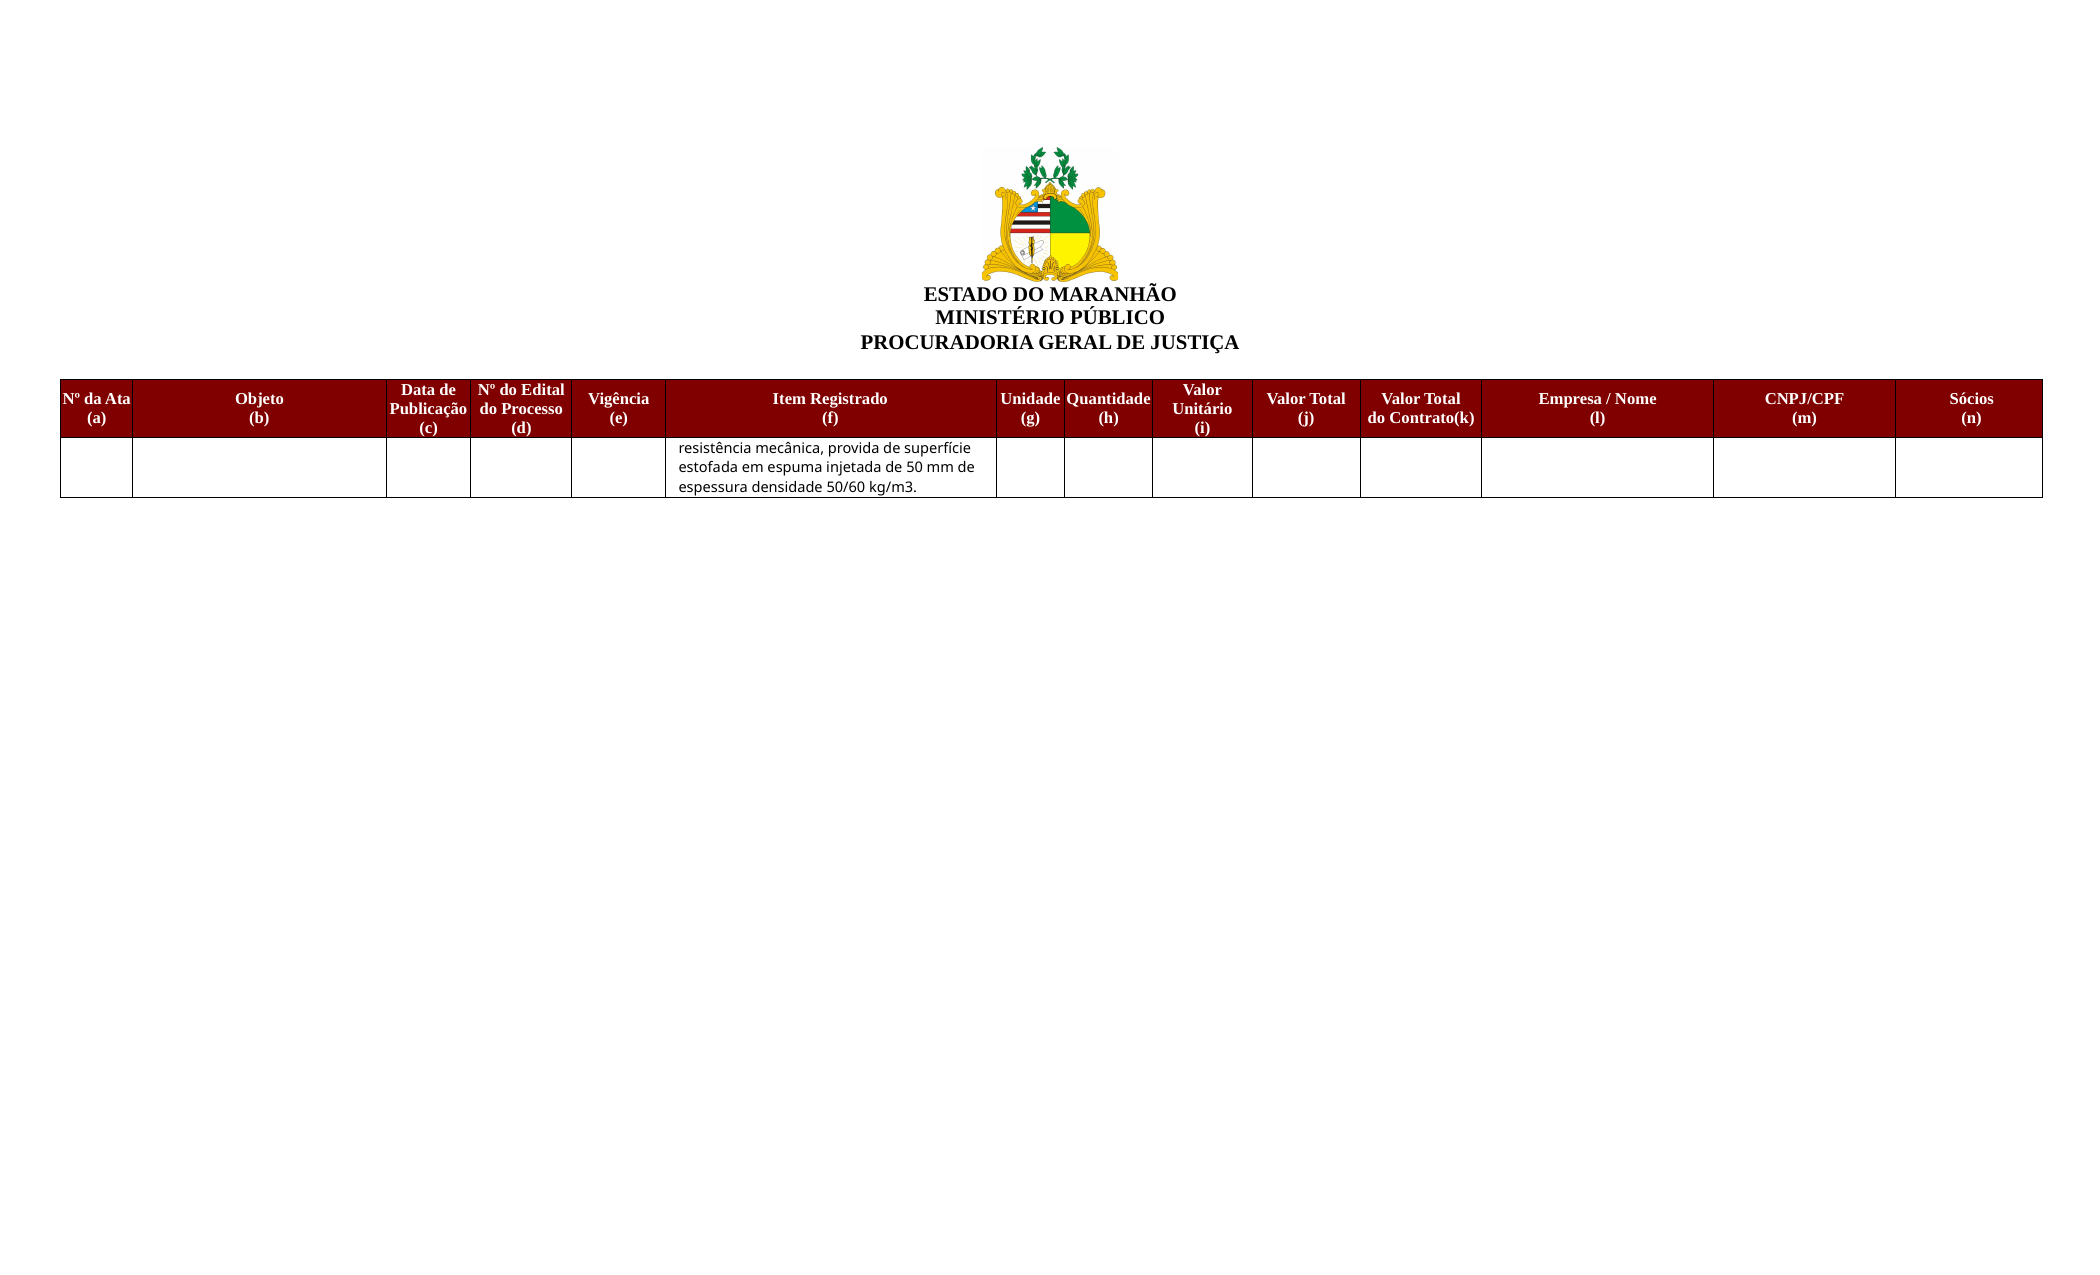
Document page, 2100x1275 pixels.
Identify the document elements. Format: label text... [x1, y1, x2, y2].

table_header Objeto (b) [133, 380, 386, 437]
table_cell [133, 438, 386, 497]
table_header Vigência (e) [572, 380, 665, 437]
table_cell resistência mecânica, provida de superfície estofada em espuma injetada de 50 mm de espessura densidade 50/60 kg/m3. [666, 438, 996, 497]
table_cell [387, 438, 470, 497]
table_header Item Registrado (f) [666, 380, 996, 437]
table_cell [1361, 438, 1481, 497]
table_header Sócios (n) [1896, 380, 2042, 437]
table_header Valor Total do Contrato(k) [1361, 380, 1481, 437]
table_cell [1153, 438, 1252, 497]
table_cell [471, 438, 571, 497]
table_cell [1482, 438, 1713, 497]
table_cell [1714, 438, 1895, 497]
table_cell [61, 438, 132, 497]
table_header Quantidade (h) [1065, 380, 1152, 437]
table_header Nº da Ata (a) [61, 380, 132, 437]
table_header Unidade (g) [997, 380, 1064, 437]
table_cell [1253, 438, 1360, 497]
table_header Nº do Edital do Processo (d) [471, 380, 571, 437]
table_cell [997, 438, 1064, 497]
table_cell [572, 438, 665, 497]
table_header Data de Publicação (c) [387, 380, 470, 437]
table_header Valor Unitário (i) [1153, 380, 1252, 437]
table_header Valor Total (j) [1253, 380, 1360, 437]
picture [981, 147, 1119, 282]
table_cell [1065, 438, 1152, 497]
table_cell [1896, 438, 2042, 497]
table_header CNPJ/CPF (m) [1714, 380, 1895, 437]
table_header Empresa / Nome (l) [1482, 380, 1713, 437]
